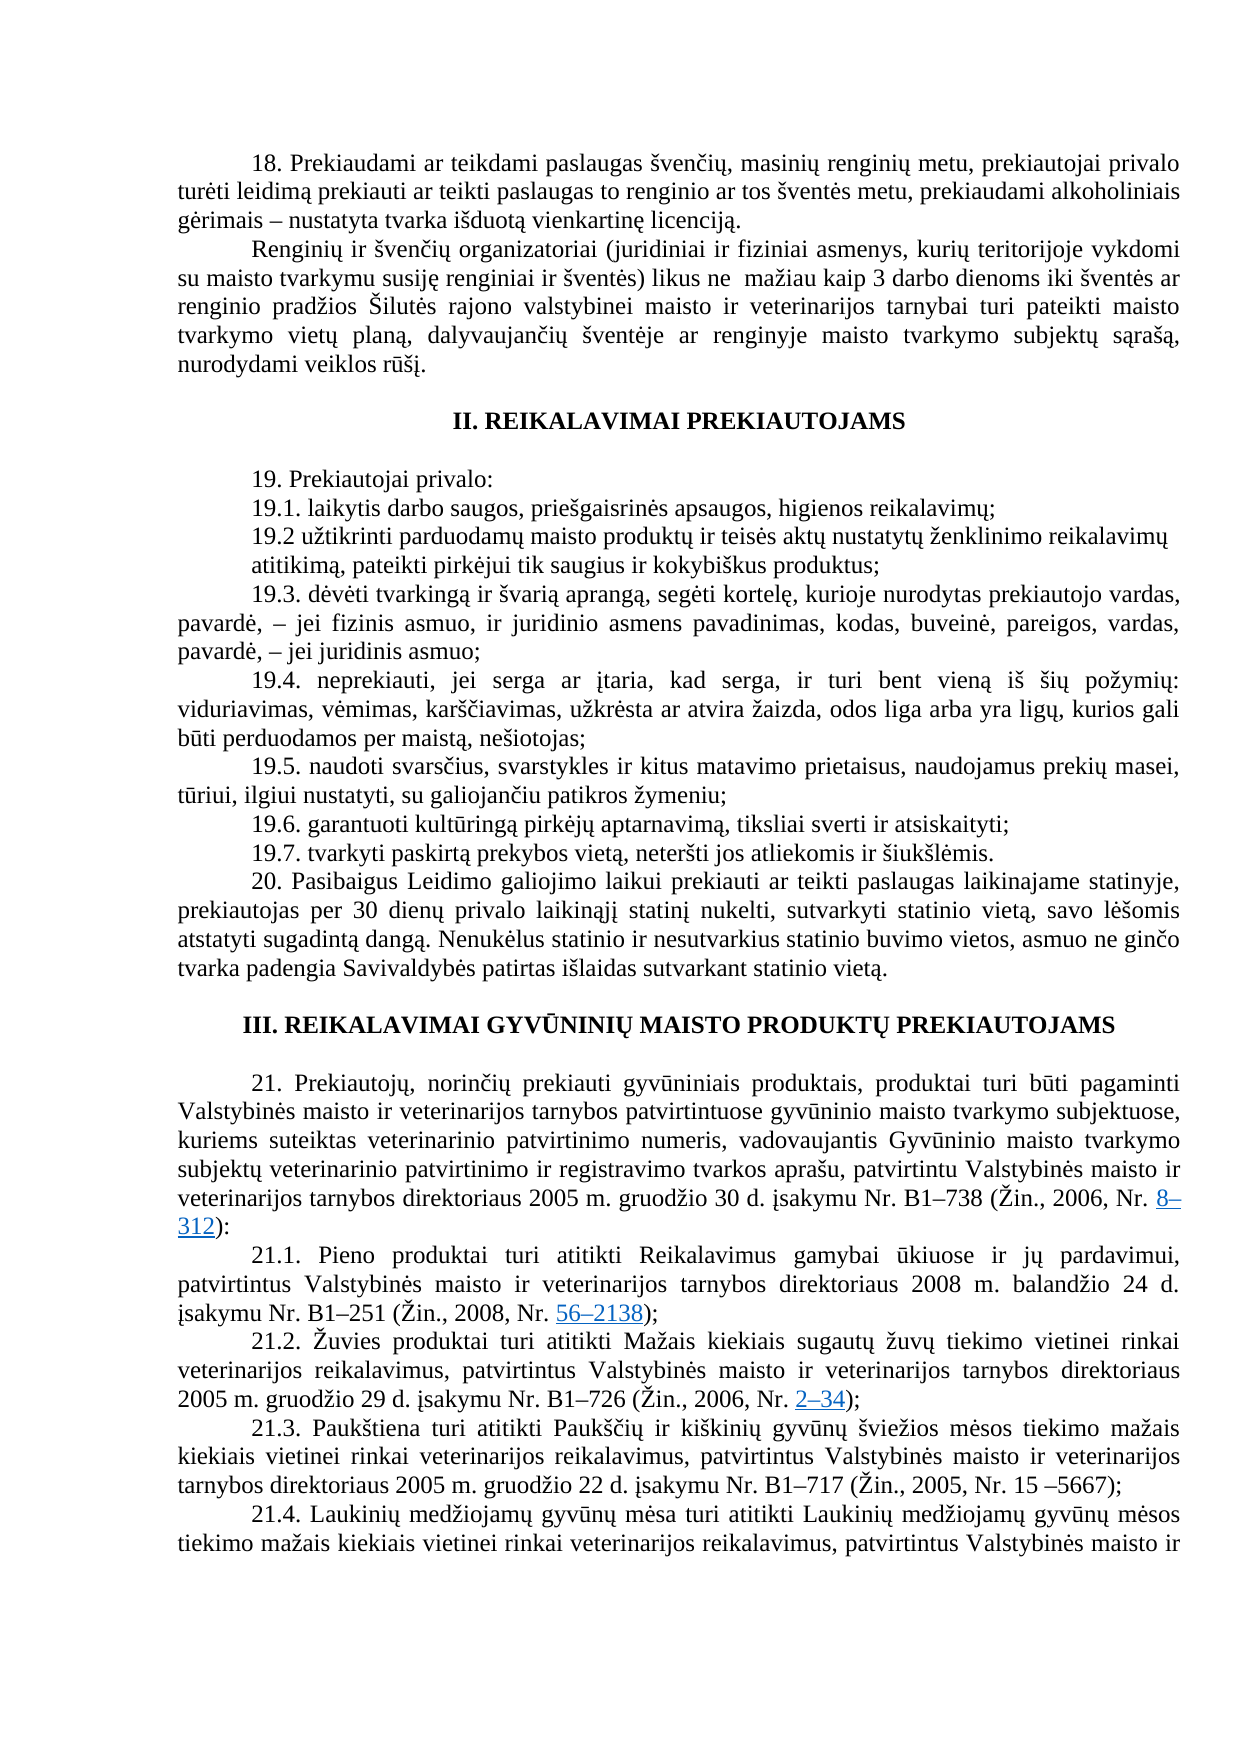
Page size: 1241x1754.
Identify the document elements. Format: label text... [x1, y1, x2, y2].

text 19. Prekiautojai privalo: [177, 464, 1181, 493]
text 21.1. Pieno produktai turi atitikti Reikalavimus gamybai ūkiuose ir jų pardavimui, patvirtintus Valstybinės maisto ir veterinarijos tarnybos direktoriaus 2008 m. balandžio 24 d. įsakymu Nr. B1–251 (Žin., 2008, Nr. 56–2138); [177, 1240, 1181, 1326]
text 19.4. neprekiauti, jei serga ar įtaria, kad serga, ir turi bent vieną iš šių požymių: viduriavimas, vėmimas, karščiavimas, užkrėsta ar atvira žaizda, odos liga arba yra ligų, kurios gali būti perduodamos per maistą, nešiotojas; [177, 665, 1181, 751]
text Renginių ir švenčių organizatoriai (juridiniai ir fiziniai asmenys, kurių teritorijoje vykdomi su maisto tvarkymu susiję renginiai ir šventės) likus ne mažiau kaip 3 darbo dienoms iki šventės ar renginio pradžios Šilutės rajono valstybinei maisto ir veterinarijos tarnybai turi pateikti maisto tvarkymo vietų planą, dalyvaujančių šventėje ar renginyje maisto tvarkymo subjektų sąrašą, nurodydami veiklos rūšį. [177, 234, 1181, 378]
text 20. Pasibaigus Leidimo galiojimo laikui prekiauti ar teikti paslaugas laikinajame statinyje, prekiautojas per 30 dienų privalo laikinąjį statinį nukelti, sutvarkyti statinio vietą, savo lėšomis atstatyti sugadintą dangą. Nenukėlus statinio ir nesutvarkius statinio buvimo vietos, asmuo ne ginčo tvarka padengia Savivaldybės patirtas išlaidas sutvarkant statinio vietą. [177, 866, 1181, 981]
text 19.3. dėvėti tvarkingą ir švarią aprangą, segėti kortelę, kurioje nurodytas prekiautojo vardas, pavardė, – jei fizinis asmuo, ir juridinio asmens pavadinimas, kodas, buveinė, pareigos, vardas, pavardė, – jei juridinis asmuo; [177, 579, 1181, 665]
text 21.4. Laukinių medžiojamų gyvūnų mėsa turi atitikti Laukinių medžiojamų gyvūnų mėsos tiekimo mažais kiekiais vietinei rinkai veterinarijos reikalavimus, patvirtintus Valstybinės maisto ir [177, 1499, 1181, 1556]
text 18. Prekiaudami ar teikdami paslaugas švenčių, masinių renginių metu, prekiautojai privalo turėti leidimą prekiauti ar teikti paslaugas to renginio ar tos šventės metu, prekiaudami alkoholiniais gėrimais – nustatyta tvarka išduotą vienkartinę licenciją. [177, 148, 1181, 234]
text III. REIKALAVIMAI GYVŪNINIŲ MAISTO PRODUKTŲ PREKIAUTOJAMS [177, 1010, 1181, 1039]
text 19.2 užtikrinti parduodamų maisto produktų ir teisės aktų nustatytų ženklinimo reikalavimų [177, 521, 1181, 550]
text 21. Prekiautojų, norinčių prekiauti gyvūniniais produktais, produktai turi būti pagaminti Valstybinės maisto ir veterinarijos tarnybos patvirtintuose gyvūninio maisto tvarkymo subjektuose, kuriems suteiktas veterinarinio patvirtinimo numeris, vadovaujantis Gyvūninio maisto tvarkymo subjektų veterinarinio patvirtinimo ir registravimo tvarkos aprašu, patvirtintu Valstybinės maisto ir veterinarijos tarnybos direktoriaus 2005 m. gruodžio 30 d. įsakymu Nr. B1–738 (Žin., 2006, Nr. 8–312): [177, 1068, 1181, 1240]
text 19.1. laikytis darbo saugos, priešgaisrinės apsaugos, higienos reikalavimų; [177, 493, 1181, 521]
text 19.5. naudoti svarsčius, svarstykles ir kitus matavimo prietaisus, naudojamus prekių masei, tūriui, ilgiui nustatyti, su galiojančiu patikros žymeniu; [177, 751, 1181, 809]
text 21.2. Žuvies produktai turi atitikti Mažais kiekiais sugautų žuvų tiekimo vietinei rinkai veterinarijos reikalavimus, patvirtintus Valstybinės maisto ir veterinarijos tarnybos direktoriaus 2005 m. gruodžio 29 d. įsakymu Nr. B1–726 (Žin., 2006, Nr. 2–34); [177, 1326, 1181, 1413]
text 21.3. Paukštiena turi atitikti Paukščių ir kiškinių gyvūnų šviežios mėsos tiekimo mažais kiekiais vietinei rinkai veterinarijos reikalavimus, patvirtintus Valstybinės maisto ir veterinarijos tarnybos direktoriaus 2005 m. gruodžio 22 d. įsakymu Nr. B1–717 (Žin., 2005, Nr. 15 –5667); [177, 1413, 1181, 1499]
text 19.6. garantuoti kultūringą pirkėjų aptarnavimą, tiksliai sverti ir atsiskaityti; [177, 809, 1181, 838]
text 19.7. tvarkyti paskirtą prekybos vietą, neteršti jos atliekomis ir šiukšlėmis. [177, 838, 1181, 866]
text atitikimą, pateikti pirkėjui tik saugius ir kokybiškus produktus; [177, 550, 1181, 579]
text II. REIKALAVIMAI PREKIAUTOJAMS [177, 406, 1181, 435]
